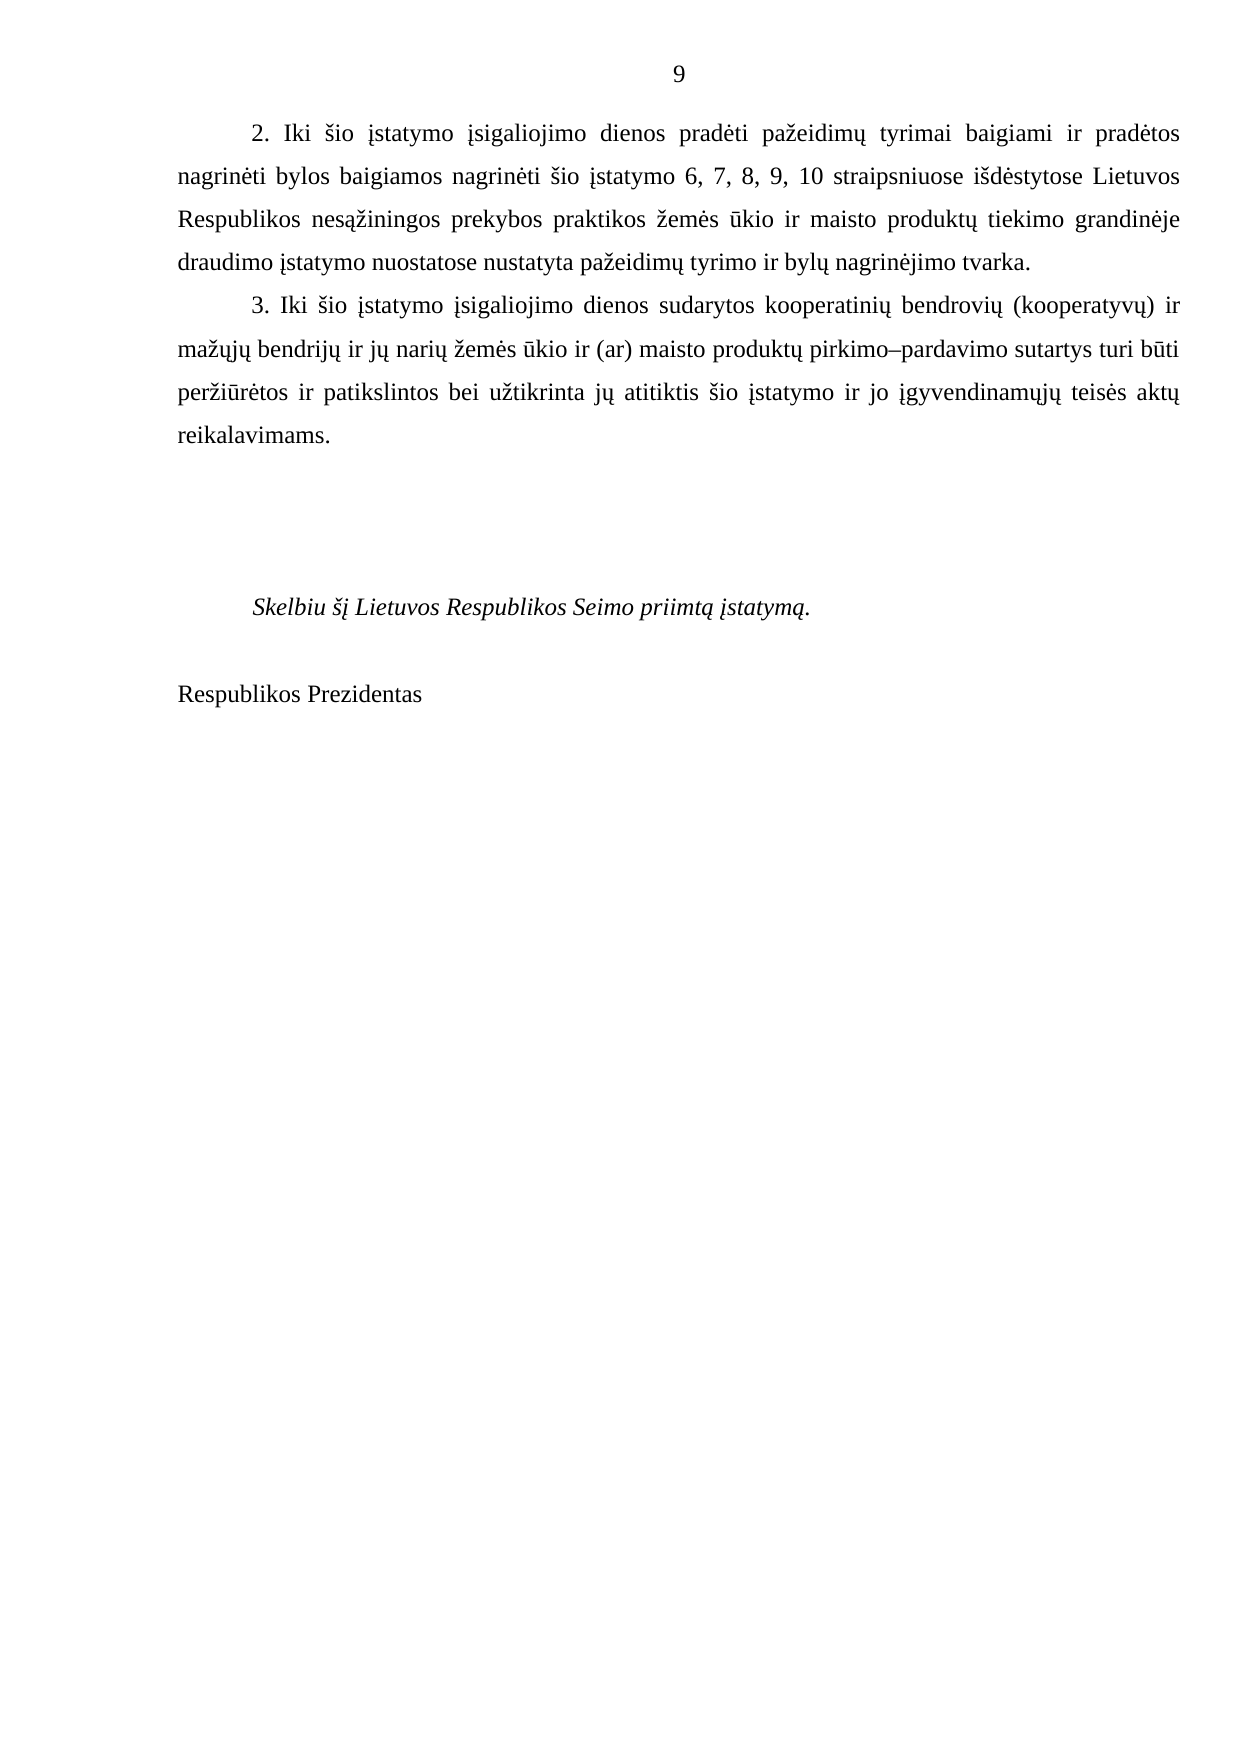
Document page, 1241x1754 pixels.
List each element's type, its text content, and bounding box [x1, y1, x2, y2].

text 2. Iki šio įstatymo įsigaliojimo dienos pradėti pažeidimų tyrimai baigiami ir pradėtos nagrinėti bylos baigiamos nagrinėti šio įstatymo 6, 7, 8, 9, 10 straipsniuose išdėstytose Lietuvos Respublikos nesąžiningos prekybos praktikos žemės ūkio ir maisto produktų tiekimo grandinėje draudimo įstatymo nuostatose nustatyta pažeidimų tyrimo ir bylų nagrinėjimo tvarka. [177, 118, 1181, 276]
text 3. Iki šio įstatymo įsigaliojimo dienos sudarytos kooperatinių bendrovių (kooperatyvų) ir mažųjų bendrijų ir jų narių žemės ūkio ir (ar) maisto produktų pirkimo–pardavimo sutartys turi būti peržiūrėtos ir patikslintos bei užtikrinta jų atitiktis šio įstatymo ir jo įgyvendinamųjų teisės aktų reikalavimams. [177, 291, 1181, 449]
text Skelbiu šį Lietuvos Respublikos Seimo priimtą įstatymą. [177, 592, 1181, 621]
text Respublikos Prezidentas [177, 679, 1181, 707]
